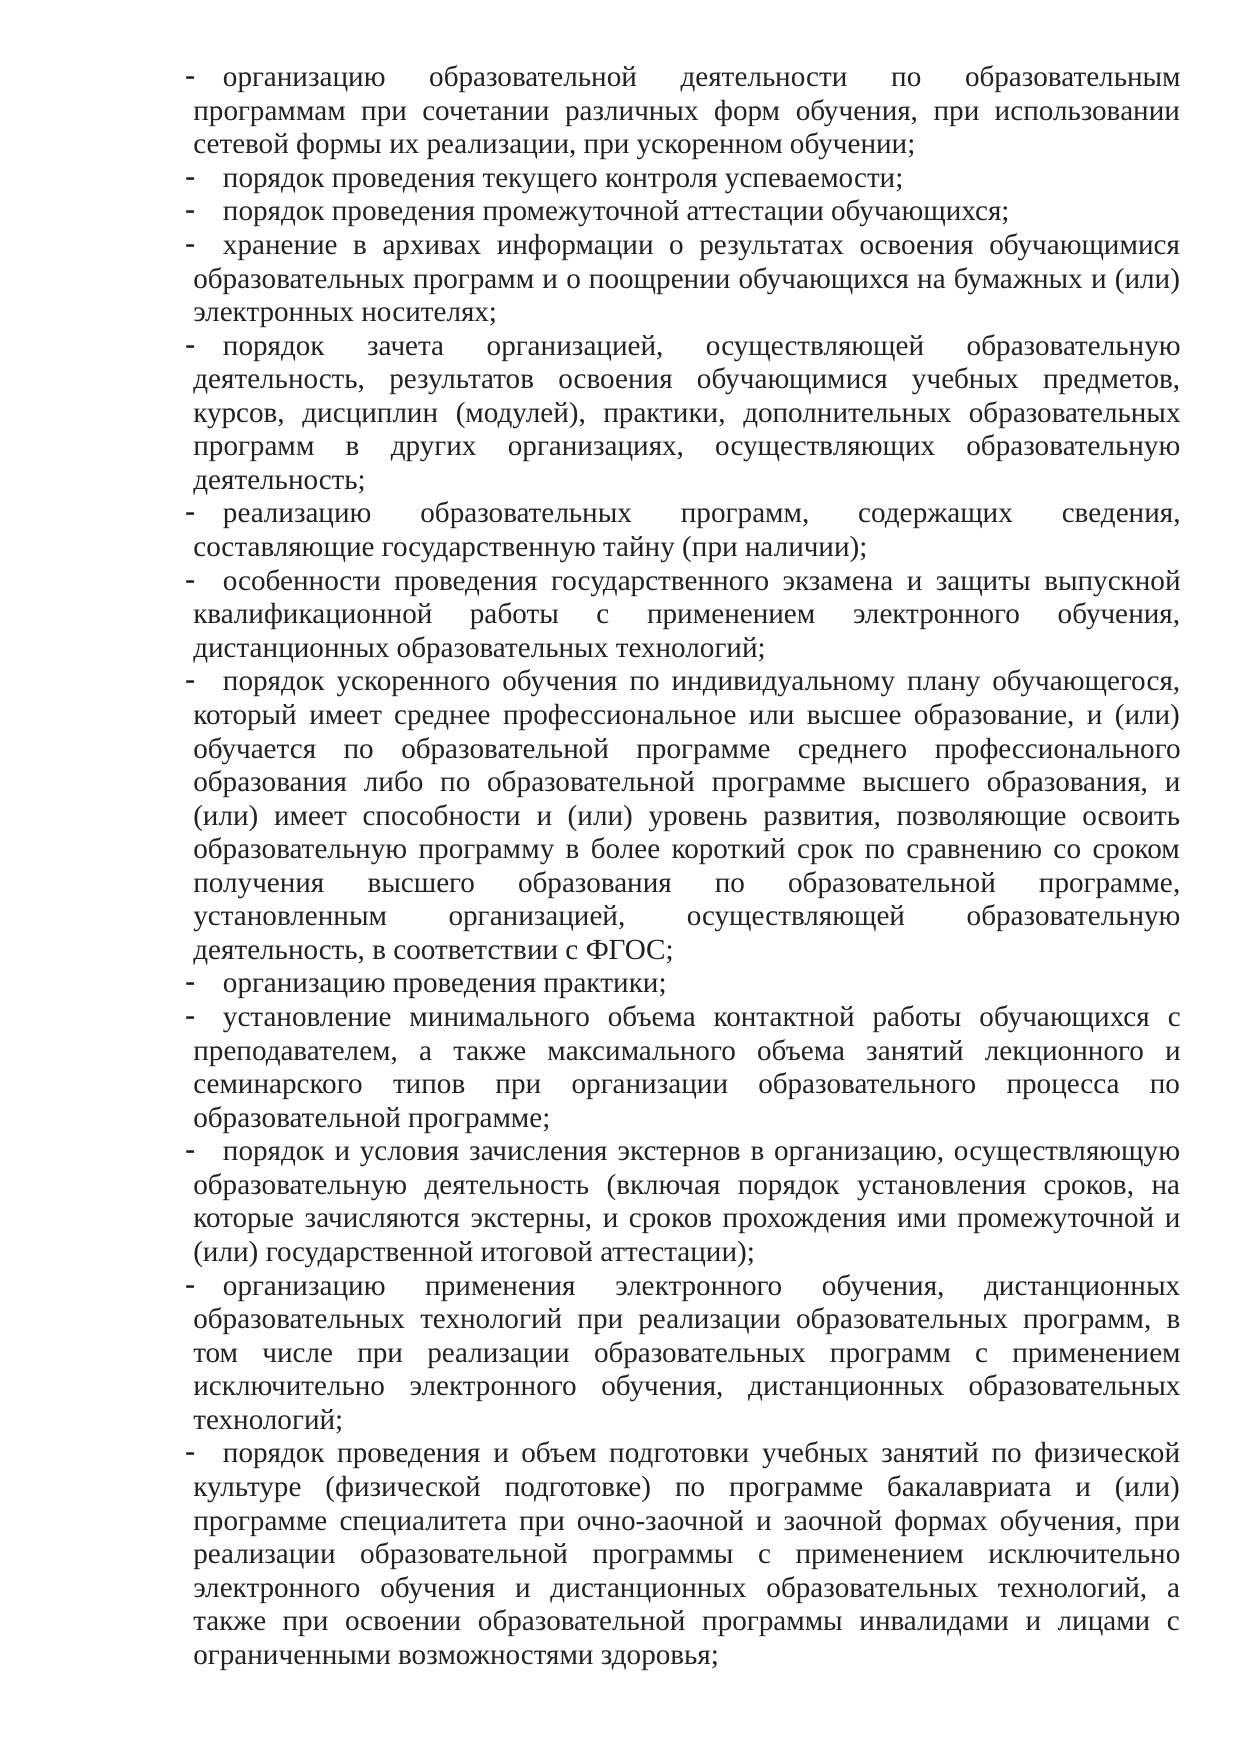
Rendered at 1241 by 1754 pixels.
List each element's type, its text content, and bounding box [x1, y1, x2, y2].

list порядок зачета организацией, осуществляющей образовательную деятельность, результатов освоения обучающимися учебных предметов, курсов, дисциплин (модулей), практики, дополнительных образовательных программ в других организациях, осуществляющих образовательную деятельность; [156, 328, 1181, 496]
list порядок и условия зачисления экстернов в организацию, осуществляющую образовательную деятельность (включая порядок установления сроков, на которые зачисляются экстерны, и сроков прохождения ими промежуточной и (или) государственной итоговой аттестации); [156, 1133, 1181, 1268]
list установление минимального объема контактной работы обучающихся с преподавателем, а также максимального объема занятий лекционного и семинарского типов при организации образовательного процесса по образовательной программе; [156, 999, 1181, 1133]
list организацию образовательной деятельности по образовательным программам при сочетании различных форм обучения, при использовании сетевой формы их реализации, при ускоренном обучении; [156, 59, 1181, 160]
list порядок проведения промежуточной аттестации обучающихся; [156, 193, 1181, 227]
list хранение в архивах информации о результатах освоения обучающимися образовательных программ и о поощрении обучающихся на бумажных и (или) электронных носителях; [156, 227, 1181, 328]
list порядок проведения текущего контроля успеваемости; [156, 160, 1181, 193]
list организацию применения электронного обучения, дистанционных образовательных технологий при реализации образовательных программ, в том числе при реализации образовательных программ с применением исключительно электронного обучения, дистанционных образовательных технологий; [156, 1268, 1181, 1436]
list организацию проведения практики; [156, 966, 1181, 999]
list особенности проведения государственного экзамена и защиты выпускной квалификационной работы с применением электронного обучения, дистанционных образовательных технологий; [156, 563, 1181, 663]
list реализацию образовательных программ, содержащих сведения, составляющие государственную тайну (при наличии); [156, 496, 1181, 563]
list порядок ускоренного обучения по индивидуальному плану обучающегося, который имеет среднее профессиональное или высшее образование, и (или) обучается по образовательной программе среднего профессионального образования либо по образовательной программе высшего образования, и (или) имеет способности и (или) уровень развития, позволяющие освоить образовательную программу в более короткий срок по сравнению со сроком получения высшего образования по образовательной программе, установленным организацией, осуществляющей образовательную деятельность, в соответствии с ФГОС; [156, 663, 1181, 966]
list порядок проведения и объем подготовки учебных занятий по физической культуре (физической подготовке) по программе бакалавриата и (или) программе специалитета при очно-заочной и заочной формах обучения, при реализации образовательной программы с применением исключительно электронного обучения и дистанционных образовательных технологий, а также при освоении образовательной программы инвалидами и лицами с ограниченными возможностями здоровья; [156, 1436, 1181, 1670]
